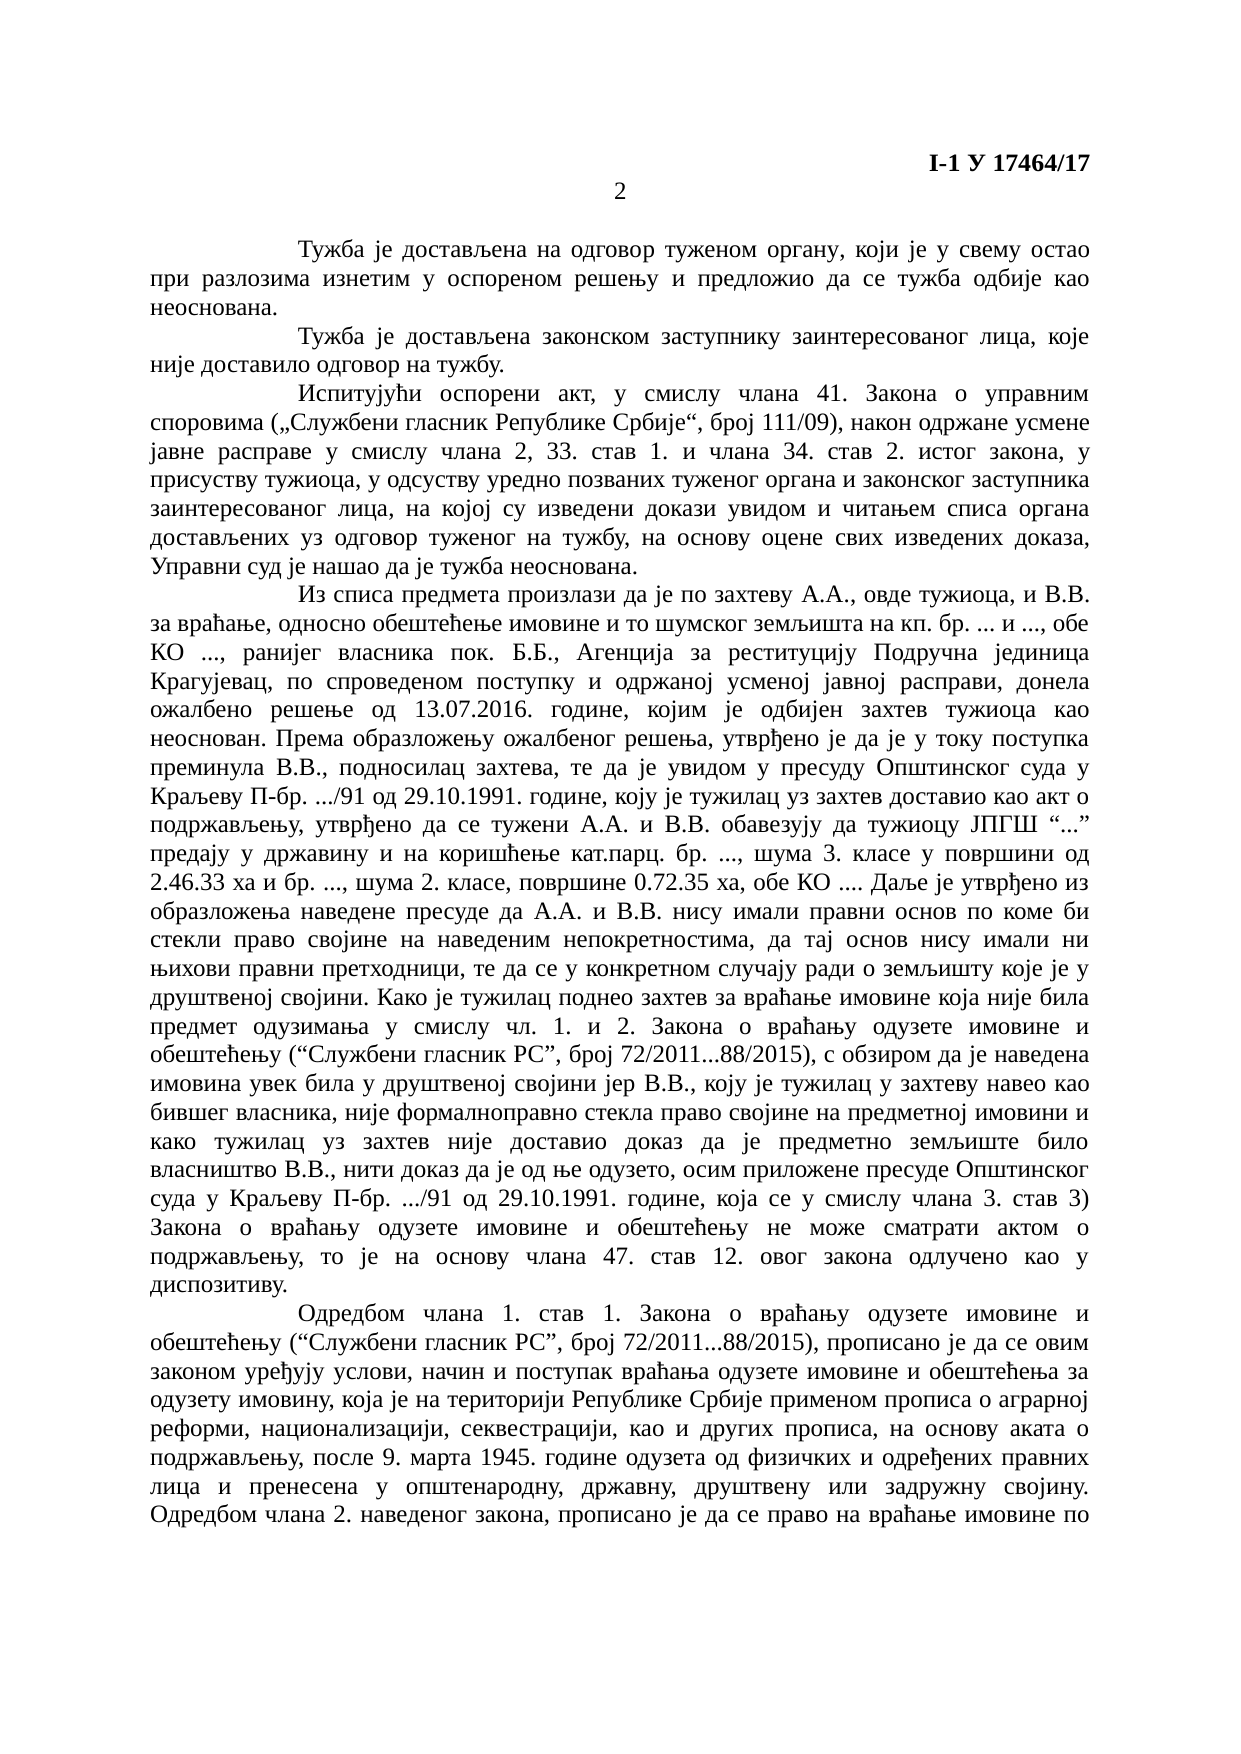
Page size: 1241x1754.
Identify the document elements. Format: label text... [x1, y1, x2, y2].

text Одредбом члана 1. став 1. Закона о враћању одузете имовине и обештећењу (“Службени гласник РС”, број 72/2011...88/2015), прописано је да се овим законом уређују услови, начин и поступак враћања одузете имовине и обештећења за одузету имовину, која је на територији Републике Србије применом прописа о аграрној реформи, национализацији, секвестрацији, као и других прописа, на основу аката о подржављењу, после 9. марта 1945. године одузета од физичких и одређених правних лица и пренесена у општенародну, државну, друштвену или задружну својину. Одредбом члана 2. наведеног закона, прописано је да се право на враћање имовине по [150, 1298, 1090, 1528]
text Испитујући оспорени акт, у смислу члана 41. Закона о управним споровима („Службени гласник Републике Србије“, број 111/09), након одржане усмене јавне расправе у смислу члана 2, 33. став 1. и члана 34. став 2. истог закона, у присуству тужиоца, у одсуству уредно позваних туженог органа и законског заступника заинтересованог лица, на којој су изведени докази увидом и читањем списа органа достављених уз одговор туженог на тужбу, на основу оцене свих изведених доказа, Управни суд је нашао да је тужба неоснована. [150, 378, 1090, 579]
text Тужба је достављена законском заступнику заинтересованог лица, које није доставило одговор на тужбу. [150, 321, 1090, 378]
text Тужба је достављена на одговор туженом органу, који је у свему остао при разлозима изнетим у оспореном решењу и предложио да се тужба одбије као неоснована. [150, 234, 1090, 321]
text Из списа предмета произлази да је по захтеву А.А., овде тужиоца, и В.В. за враћање, односно обештећење имовине и то шумског земљишта на кп. бр. ... и ..., обе КО ..., ранијег власника пок. Б.Б., Агенција за реституцију Подручна јединица Крагујевац, по спроведеном поступку и одржаној усменој јавној расправи, донела ожалбено решење од 13.07.2016. године, којим је одбијен захтев тужиоца као неоснован. Према образложењу ожалбеног решења, утврђено је да је у току поступка преминула В.В., подносилац захтева, те да је увидом у пресуду Општинског суда у Краљеву П-бр. .../91 од 29.10.1991. године, коју је тужилац уз захтев доставио као акт о подржављењу, утврђено да се тужени А.А. и В.В. обавезују да тужиоцу ЈПГШ “...” предају у државину и на коришћење кат.парц. бр. ..., шума 3. класе у површини од 2.46.33 ха и бр. ..., шума 2. класе, површине 0.72.35 ха, обе КО .... Даље је утврђено из образложења наведене пресуде да А.А. и В.В. нису имали правни основ по коме би стекли право својине на наведеним непокретностима, да тај основ нису имали ни њихови правни претходници, те да се у конкретном случају ради о земљишту које је у друштвеној својини. Како је тужилац поднео захтев за враћање имовине која није била предмет одузимања у смислу чл. 1. и 2. Закона о враћању одузете имовине и обештећењу (“Службени гласник РС”, број 72/2011...88/2015), с обзиром да је наведена имовина увек била у друштвеној својини јер В.В., коју је тужилац у захтеву навео као бившег власника, није формалноправно стекла право својине на предметној имовини и како тужилац уз захтев није доставио доказ да је предметно земљиште било власништво В.В., нити доказ да је од ње одузето, осим приложене пресуде Општинског суда у Краљеву П-бр. .../91 од 29.10.1991. године, која се у смислу члана 3. став 3) Закона о враћању одузете имовине и обештећењу не може сматрати актом о подржављењу, то је на основу члана 47. став 12. овог закона одлучено као у диспозитиву. [150, 579, 1090, 1298]
